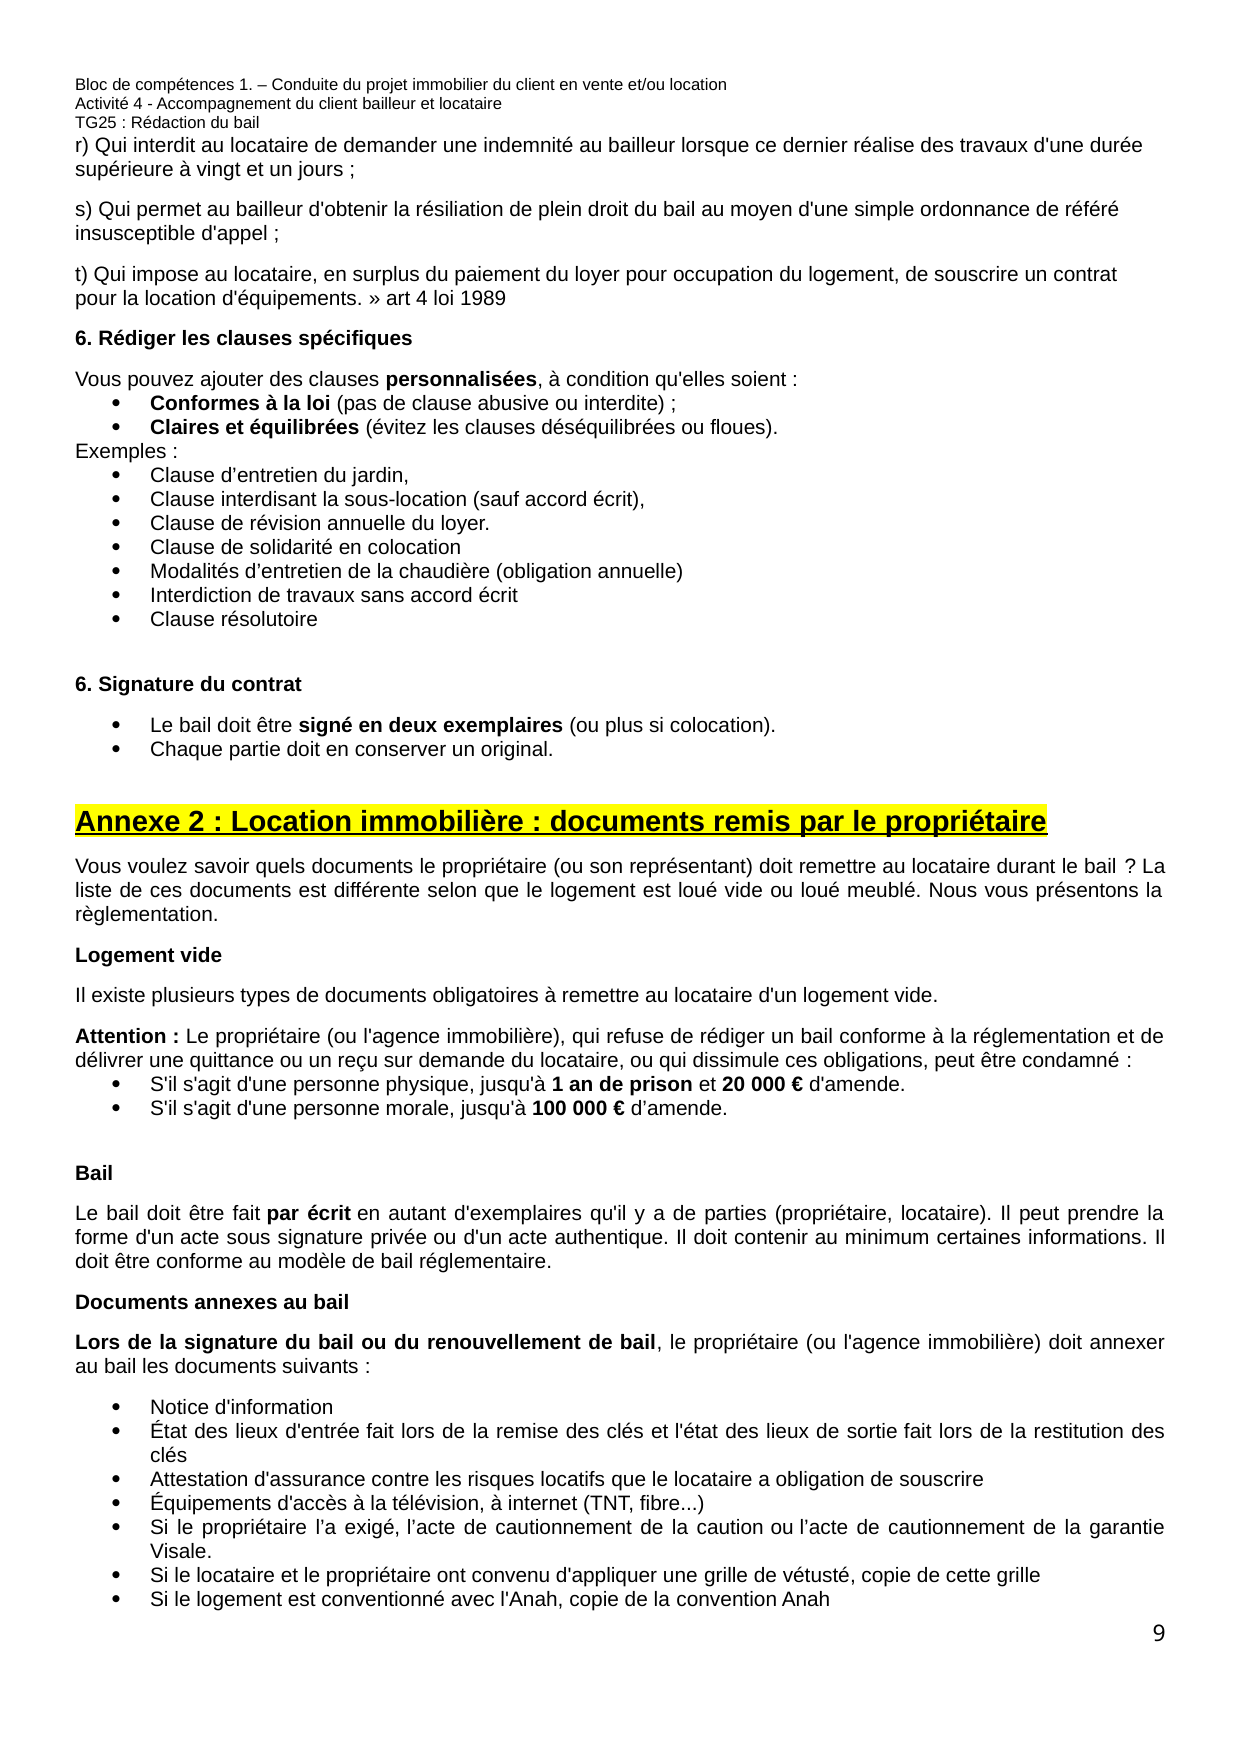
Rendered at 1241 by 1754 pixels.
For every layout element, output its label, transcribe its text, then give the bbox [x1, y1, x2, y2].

list Notice d'information [112, 1395, 1165, 1419]
text 6. Signature du contrat [75, 672, 1165, 696]
list Claires et équilibrées (évitez les clauses déséquilibrées ou floues). [112, 415, 1165, 439]
text Logement vide [75, 942, 1165, 966]
list État des lieux d'entrée fait lors de la remise des clés et l'état des lieux de sortie fait lors de la restitution des clés [112, 1419, 1165, 1467]
text Documents annexes au bail [75, 1289, 1165, 1313]
text t) Qui impose au locataire, en surplus du paiement du loyer pour occupation du logement, de souscrire un contrat pour la location d'équipements. » art 4 loi 1989 [75, 262, 1165, 309]
list Attestation d'assurance contre les risques locatifs que le locataire a obligation de souscrire [112, 1467, 1165, 1491]
list Modalités d’entretien de la chaudière (obligation annuelle) [112, 559, 1165, 583]
list Si le propriétaire l’a exigé, l’acte de cautionnement de la caution ou l’acte de cautionnement de la garantie Visale. [112, 1515, 1165, 1563]
list Clause de révision annuelle du loyer. [112, 511, 1165, 535]
list Conformes à la loi (pas de clause abusive ou interdite) ; [112, 391, 1165, 415]
text s) Qui permet au bailleur d'obtenir la résiliation de plein droit du bail au moyen d'une simple ordonnance de référé insusceptible d'appel ; [75, 197, 1165, 245]
text Exemples : [75, 439, 1165, 463]
text Le bail doit être fait par écrit en autant d'exemplaires qu'il y a de parties (propriétaire, locataire). Il peut prendre la forme d'un acte sous signature privée ou d'un acte authentique. Il doit contenir au minimum certaines informations. Il doit être conforme au modèle de bail réglementaire. [75, 1201, 1165, 1273]
text Lors de la signature du bail ou du renouvellement de bail, le propriétaire (ou l'agence immobilière) doit annexer au bail les documents suivants : [75, 1330, 1165, 1378]
text 6. Rédiger les clauses spécifiques [75, 326, 1165, 350]
text Vous pouvez ajouter des clauses personnalisées, à condition qu'elles soient : [75, 367, 1165, 391]
text r) Qui interdit au locataire de demander une indemnité au bailleur lorsque ce dernier réalise des travaux d'une durée supérieure à vingt et un jours ; [75, 132, 1165, 180]
list Clause résolutoire [112, 607, 1165, 631]
list S'il s'agit d'une personne physique, jusqu'à 1 an de prison et 20 000 € d'amende. [112, 1072, 1165, 1096]
list Clause d’entretien du jardin, [112, 463, 1165, 487]
list Équipements d'accès à la télévision, à internet (TNT, fibre...) [112, 1491, 1165, 1515]
list Clause interdisant la sous-location (sauf accord écrit), [112, 487, 1165, 511]
text Attention : Le propriétaire (ou l'agence immobilière), qui refuse de rédiger un bail conforme à la réglementation et de délivrer une quittance ou un reçu sur demande du locataire, ou qui dissimule ces obligations, peut être condamné : [75, 1024, 1165, 1072]
list Le bail doit être signé en deux exemplaires (ou plus si colocation). [112, 713, 1165, 737]
list Si le logement est conventionné avec l'Anah, copie de la convention Anah [112, 1587, 1165, 1611]
list Interdiction de travaux sans accord écrit [112, 583, 1165, 607]
list Chaque partie doit en conserver un original. [112, 737, 1165, 761]
text Bail [75, 1160, 1165, 1184]
list Clause de solidarité en colocation [112, 535, 1165, 559]
text Vous voulez savoir quels documents le propriétaire (ou son représentant) doit remettre au locataire durant le bail ? La liste de ces documents est différente selon que le logement est loué vide ou loué meublé. Nous vous présentons la règlementation. [75, 854, 1165, 926]
text Il existe plusieurs types de documents obligatoires à remettre au locataire d'un logement vide. [75, 983, 1165, 1007]
list Si le locataire et le propriétaire ont convenu d'appliquer une grille de vétusté, copie de cette grille [112, 1563, 1165, 1587]
list S'il s'agit d'une personne morale, jusqu'à 100 000 € d’amende. [112, 1096, 1165, 1120]
text Annexe 2 : Location immobilière : documents remis par le propriétaire [75, 804, 1165, 837]
